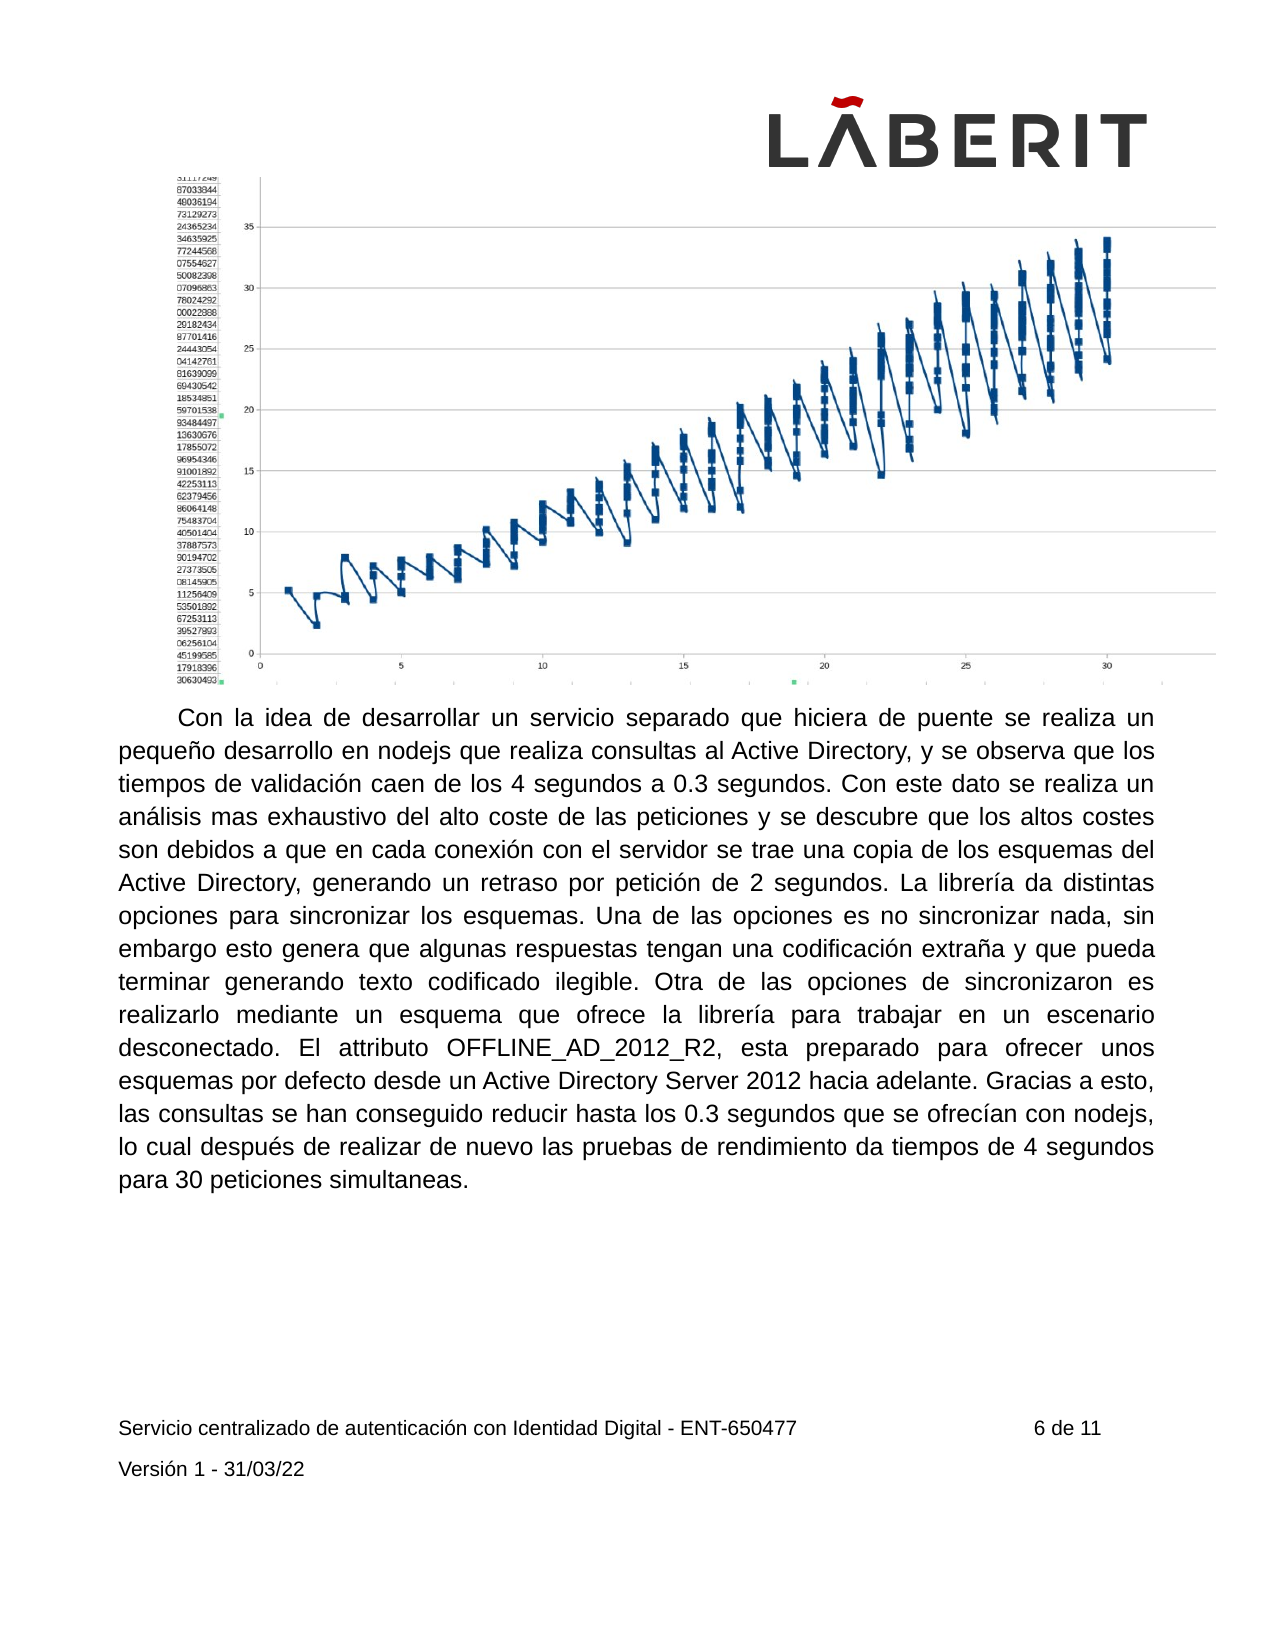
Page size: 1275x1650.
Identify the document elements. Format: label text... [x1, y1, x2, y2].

picture [177, 177, 1216, 685]
picture [769, 96, 1147, 167]
text Con la idea de desarrollar un servicio separado que hiciera de puente se realiza un pequeño desarrollo en nodejs que realiza consultas al Active Directory, y se observa que los tiempos de validación caen de los 4 segundos a 0.3 segundos. Con este dato se realiza un análisis mas exhaustivo del alto coste de las peticiones y se descubre que los altos costes son debidos a que en cada conexión con el servidor se trae una copia de los esquemas del Active Directory, generando un retraso por petición de 2 segundos. La librería da distintas opciones para sincronizar los esquemas. Una de las opciones es no sincronizar nada, sin embargo esto genera que algunas respuestas tengan una codificación extraña y que pueda terminar generando texto codificado ilegible. Otra de las opciones de sincronizaron es realizarlo mediante un esquema que ofrece la librería para trabajar en un escenario desconectado. El attributo OFFLINE_AD_2012_R2, esta preparado para ofrecer unos esquemas por defecto desde un Active Directory Server 2012 hacia adelante. Gracias a esto, las consultas se han conseguido reducir hasta los 0.3 segundos que se ofrecían con nodejs, lo cual después de realizar de nuevo las pruebas de rendimiento da tiempos de 4 segundos para 30 peticiones simultaneas. [118, 703, 1157, 1194]
